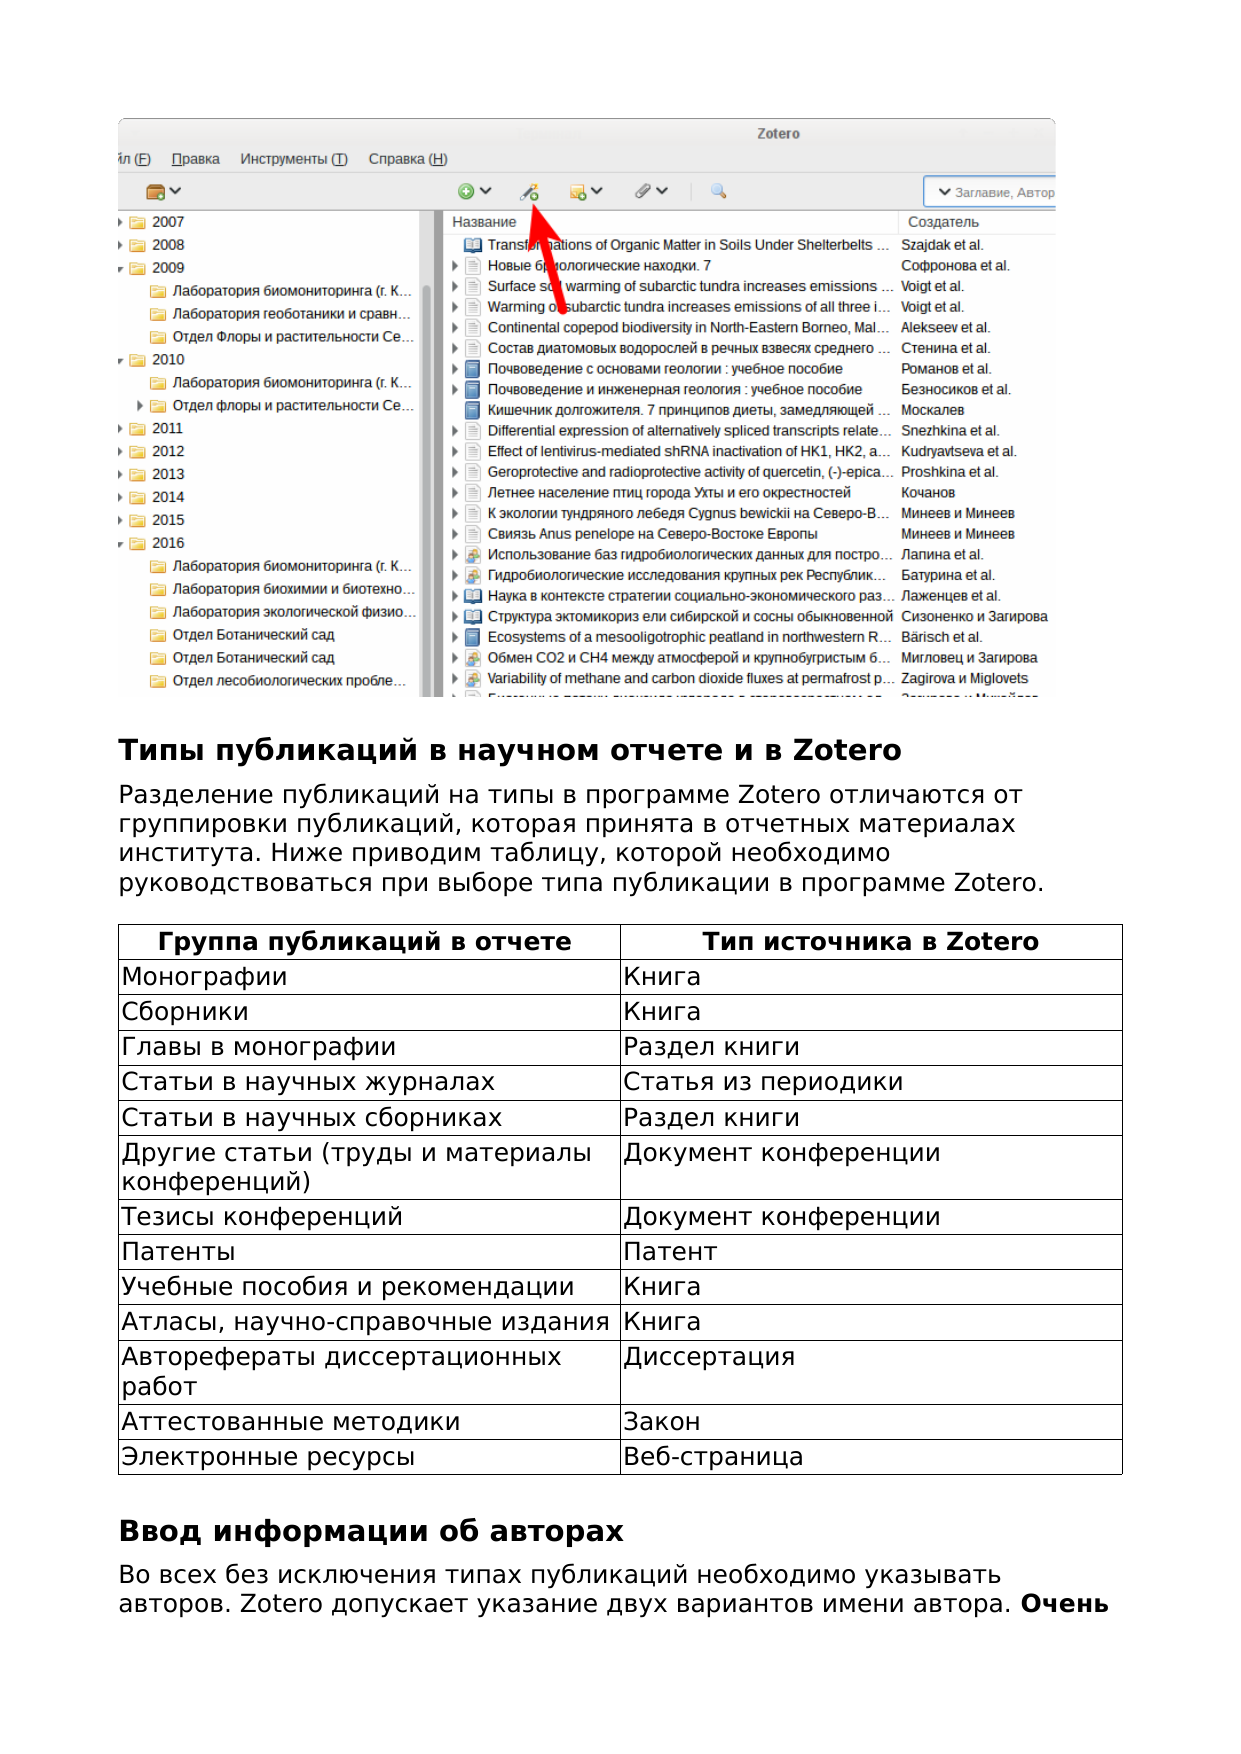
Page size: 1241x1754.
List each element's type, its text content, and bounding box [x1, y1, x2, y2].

subtitle Типы публикаций в научном отчете и в Zotero [118, 734, 1122, 768]
table_cell Закон [621, 1405, 1122, 1439]
table_cell Главы в монографии [119, 1031, 620, 1064]
table_cell Статья из периодики [621, 1066, 1122, 1100]
table_cell Диссертация [621, 1341, 1122, 1404]
table_cell Книга [621, 960, 1122, 994]
table_cell Статьи в научных сборниках [119, 1101, 620, 1135]
text Во всех без исключения типах публикаций необходимо указывать авторов. Zotero допускает указание двух вариантов имени автора. Очень [118, 1560, 1122, 1619]
text Разделение публикаций на типы в программе Zotero отличаются от группировки публикаций, которая принята в отчетных материалах института. Ниже приводим таблицу, которой необходимо руководствоваться при выборе типа публикации в программе Zotero. [118, 780, 1122, 897]
table_cell Раздел книги [621, 1101, 1122, 1135]
table_cell Книга [621, 995, 1122, 1029]
table_cell Документ конференции [621, 1136, 1122, 1199]
table_cell Книга [621, 1270, 1122, 1304]
table_cell Патент [621, 1235, 1122, 1269]
table_header Группа публикаций в отчете [119, 925, 620, 959]
table_cell Патенты [119, 1235, 620, 1269]
table_cell Тезисы конференций [119, 1200, 620, 1234]
table_cell Раздел книги [621, 1031, 1122, 1064]
subtitle Ввод информации об авторах [118, 1514, 1122, 1548]
table_cell Атласы, научно-справочные издания [119, 1305, 620, 1339]
table_cell Статьи в научных журналах [119, 1066, 620, 1100]
text [1056, 118, 1122, 696]
table_cell Электронные ресурсы [119, 1440, 620, 1474]
table_cell Учебные пособия и рекомендации [119, 1270, 620, 1304]
table_cell Монографии [119, 960, 620, 994]
table_cell Другие статьи (труды и материалы конференций) [119, 1136, 620, 1199]
table_cell Документ конференции [621, 1200, 1122, 1234]
table_cell Аттестованные методики [119, 1405, 620, 1439]
table_header Тип источника в Zotero [621, 925, 1122, 959]
table_cell Веб-страница [621, 1440, 1122, 1474]
picture [118, 118, 1056, 697]
table_cell Сборники [119, 995, 620, 1029]
table_cell Авторефераты диссертационных работ [119, 1341, 620, 1404]
table_cell Книга [621, 1305, 1122, 1339]
